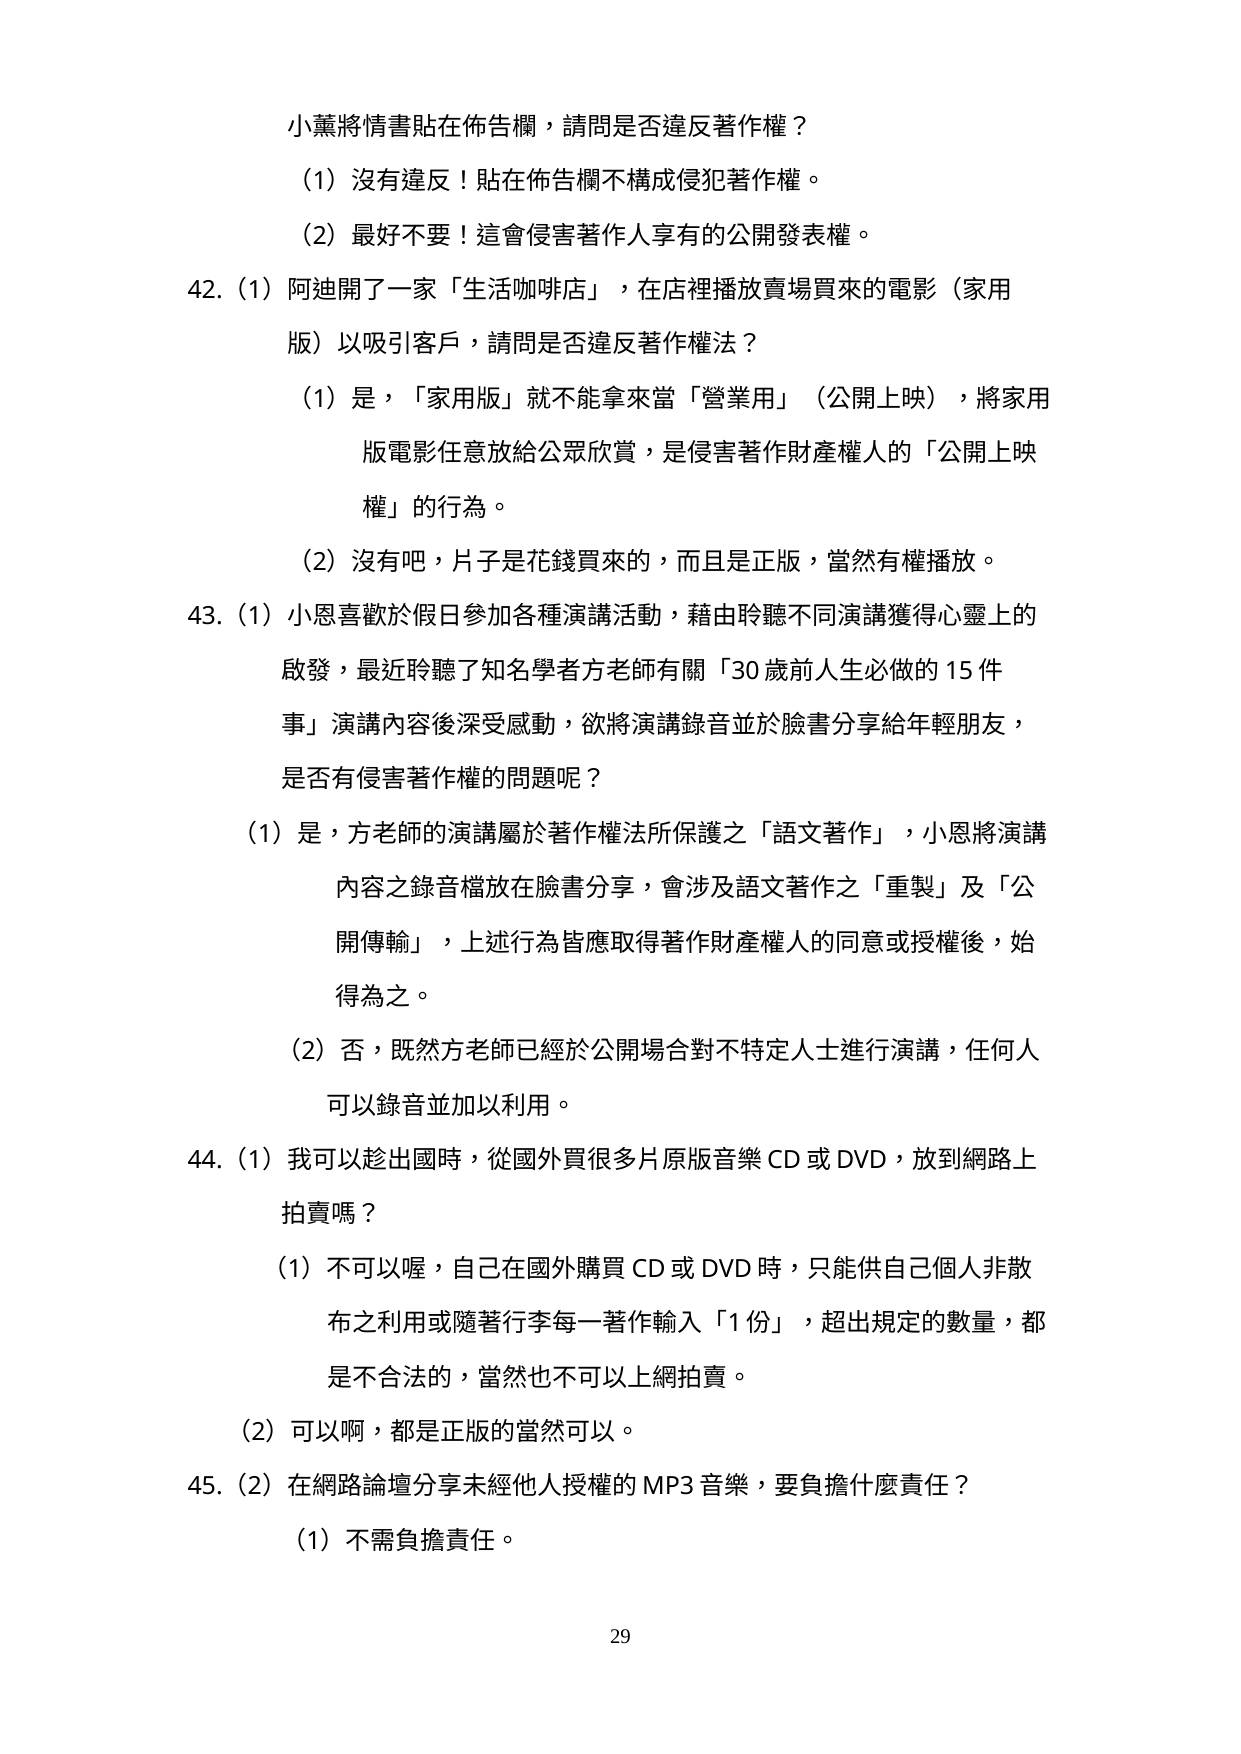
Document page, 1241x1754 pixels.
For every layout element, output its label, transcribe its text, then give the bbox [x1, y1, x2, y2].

text （2）最好不要！這會侵害著作人享有的公開發表權。 [187, 215, 1053, 251]
text 42.（1）阿迪開了一家「生活咖啡店」，在店裡播放賣場買來的電影（家用版）以吸引客戶，請問是否違反著作權法？ [187, 269, 1053, 360]
text 45.（2）在網路論壇分享未經他人授權的MP3音樂，要負擔什麼責任？ [187, 1466, 1053, 1502]
text （2）沒有吧，片子是花錢買來的，而且是正版，當然有權播放。 [187, 541, 1053, 578]
text （1）不可以喔，自己在國外購買CD或DVD時，只能供自己個人非散布之利用或隨著行李每一著作輸入「1份」，超出規定的數量，都是不合法的，當然也不可以上網拍賣。 [262, 1248, 1053, 1393]
text 43.（1）小恩喜歡於假日參加各種演講活動，藉由聆聽不同演講獲得心靈上的啟發，最近聆聽了知名學者方老師有關「30歲前人生必做的15件事」演講內容後深受感動，欲將演講錄音並於臉書分享給年輕朋友，是否有侵害著作權的問題呢？ [187, 596, 1053, 795]
text （2）可以啊，都是正版的當然可以。 [187, 1411, 1053, 1448]
text （1）沒有違反！貼在佈告欄不構成侵犯著作權。 [187, 161, 1053, 197]
text （1）不需負擔責任。 [187, 1520, 1053, 1556]
text 小薰將情書貼在佈告欄，請問是否違反著作權？ [187, 106, 1053, 143]
text 44.（1）我可以趁出國時，從國外買很多片原版音樂CD或DVD，放到網路上拍賣嗎？ [187, 1139, 1053, 1230]
text （1）是，方老師的演講屬於著作權法所保護之「語文著作」，小恩將演講內容之錄音檔放在臉書分享，會涉及語文著作之「重製」及「公開傳輸」，上述行為皆應取得著作財產權人的同意或授權後，始得為之。 [187, 813, 1053, 1013]
text （2）否，既然方老師已經於公開場合對不特定人士進行演講，任何人可以錄音並加以利用。 [276, 1031, 1053, 1121]
text （1）是，「家用版」就不能拿來當「營業用」（公開上映），將家用版電影任意放給公眾欣賞，是侵害著作財產權人的「公開上映權」的行為。 [287, 378, 1053, 523]
